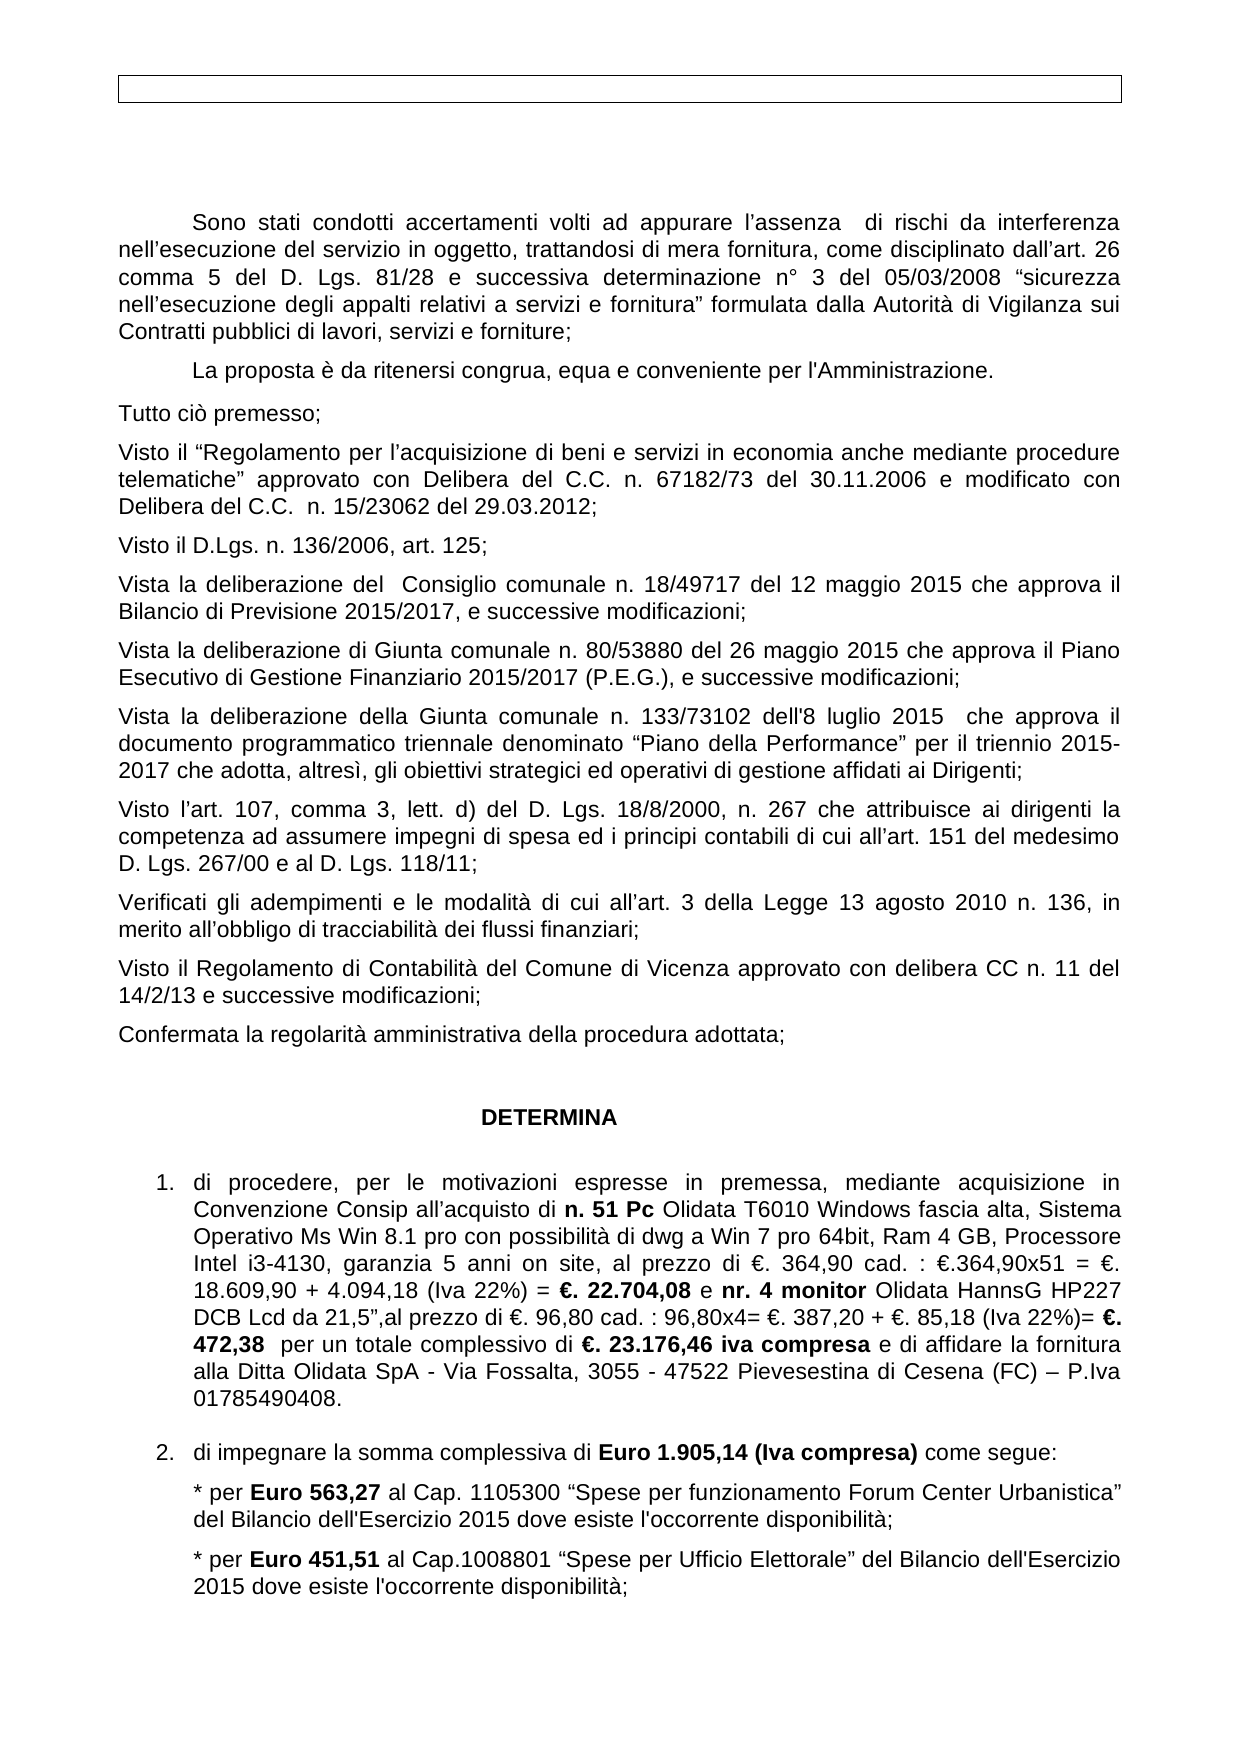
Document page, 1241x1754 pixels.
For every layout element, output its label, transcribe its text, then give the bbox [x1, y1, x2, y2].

text Vista la deliberazione di Giunta comunale n. 80/53880 del 26 maggio 2015 che approva il Piano Esecutivo di Gestione Finanziario 2015/2017 (P.E.G.), e successive modificazioni; [118, 636, 1122, 691]
list * per Euro 451,51 al Cap.1008801 “Spese per Ufficio Elettorale” del Bilancio dell'Esercizio 2015 dove esiste l'occorrente disponibilità; [156, 1545, 1122, 1599]
text Visto il D.Lgs. n. 136/2006, art. 125; [118, 531, 1122, 558]
text Visto il Regolamento di Contabilità del Comune di Vicenza approvato con delibera CC n. 11 del 14/2/13 e successive modificazioni; [118, 955, 1122, 1009]
text Vista la deliberazione della Giunta comunale n. 133/73102 dell'8 luglio 2015 che approva il documento programmatico triennale denominato “Piano della Performance” per il triennio 2015-2017 che adotta, altresì, gli obiettivi strategici ed operativi di gestione affidati ai Dirigenti; [118, 702, 1122, 784]
text Visto l’art. 107, comma 3, lett. d) del D. Lgs. 18/8/2000, n. 267 che attribuisce ai dirigenti la competenza ad assumere impegni di spesa ed i principi contabili di cui all’art. 151 del medesimo D. Lgs. 267/00 e al D. Lgs. 118/11; [118, 796, 1122, 877]
list di impegnare la somma complessiva di Euro 1.905,14 (Iva compresa) come segue: [156, 1439, 1122, 1466]
text Verificati gli adempimenti e le modalità di cui all’art. 3 della Legge 13 agosto 2010 n. 136, in merito all’obbligo di tracciabilità dei flussi finanziari; [118, 889, 1122, 943]
text DETERMINA [118, 1093, 1122, 1130]
text Confermata la regolarità amministrativa della procedura adottata; [118, 1021, 1122, 1048]
list * per Euro 563,27 al Cap. 1105300 “Spese per funzionamento Forum Center Urbanistica” del Bilancio dell'Esercizio 2015 dove esiste l'occorrente disponibilità; [156, 1478, 1122, 1532]
text Tutto ciò premesso; [118, 389, 1122, 426]
text Visto il “Regolamento per l’acquisizione di beni e servizi in economia anche mediante procedure telematiche” approvato con Delibera del C.C. n. 67182/73 del 30.11.2006 e modificato con Delibera del C.C. n. 15/23062 del 29.03.2012; [118, 438, 1122, 519]
list di procedere, per le motivazioni espresse in premessa, mediante acquisizione in Convenzione Consip all’acquisto di n. 51 Pc Olidata T6010 Windows fascia alta, Sistema Operativo Ms Win 8.1 pro con possibilità di dwg a Win 7 pro 64bit, Ram 4 GB, Processore Intel i3-4130, garanzia 5 anni on site, al prezzo di €. 364,90 cad. : €.364,90x51 = €. 18.609,90 + 4.094,18 (Iva 22%) = €. 22.704,08 e nr. 4 monitor Olidata HannsG HP227 DCB Lcd da 21,5”,al prezzo di €. 96,80 cad. : 96,80x4= €. 387,20 + €. 85,18 (Iva 22%)= €. 472,38 per un totale complessivo di €. 23.176,46 iva compresa e di affidare la fornitura alla Ditta Olidata SpA - Via Fossalta, 3055 - 47522 Pievesestina di Cesena (FC) – P.Iva 01785490408. [156, 1168, 1122, 1412]
text Vista la deliberazione del Consiglio comunale n. 18/49717 del 12 maggio 2015 che approva il Bilancio di Previsione 2015/2017, e successive modificazioni; [118, 570, 1122, 624]
text La proposta è da ritenersi congrua, equa e conveniente per l'Amministrazione. [118, 356, 1122, 383]
text Sono stati condotti accertamenti volti ad appurare l’assenza di rischi da interferenza nell’esecuzione del servizio in oggetto, trattandosi di mera fornitura, come disciplinato dall’art. 26 comma 5 del D. Lgs. 81/28 e successiva determinazione n° 3 del 05/03/2008 “sicurezza nell’esecuzione degli appalti relativi a servizi e fornitura” formulata dalla Autorità di Vigilanza sui Contratti pubblici di lavori, servizi e forniture; [118, 209, 1122, 344]
